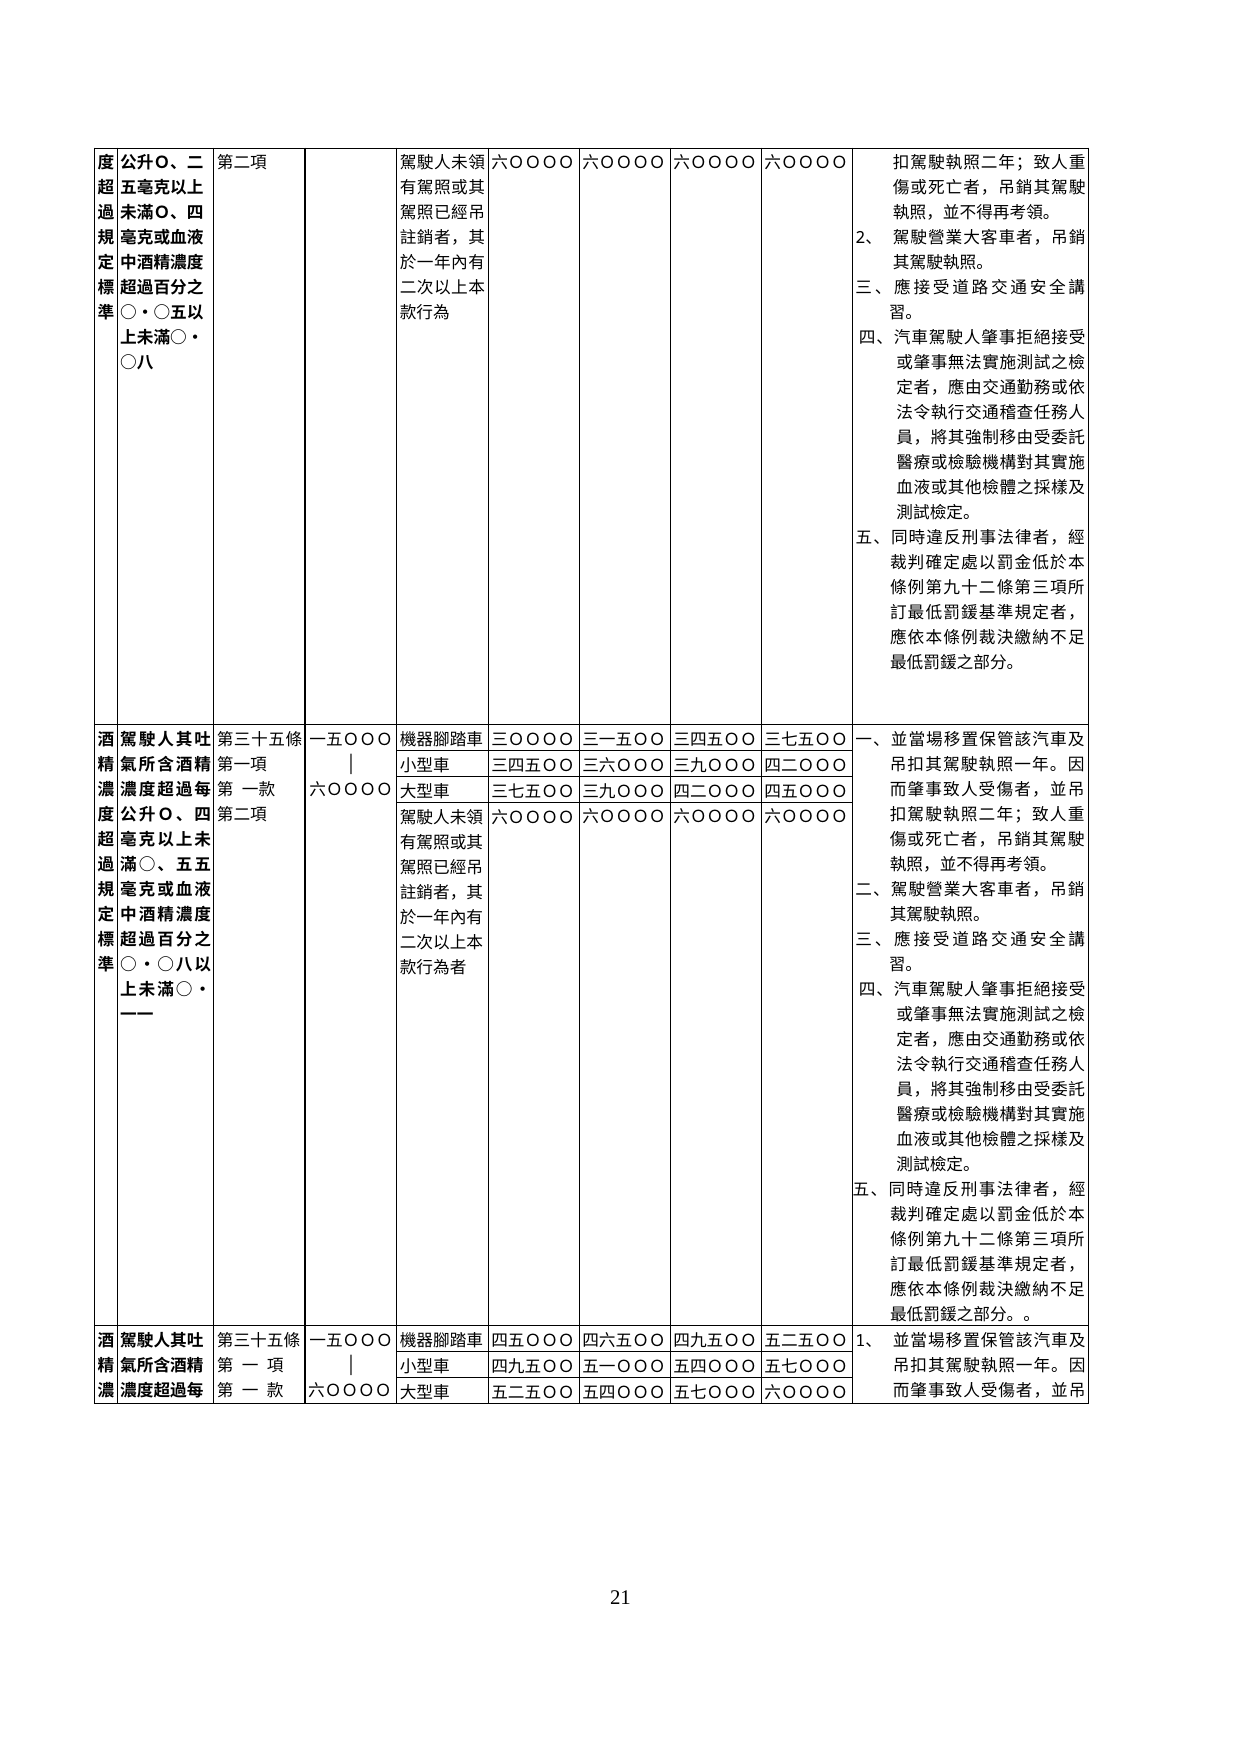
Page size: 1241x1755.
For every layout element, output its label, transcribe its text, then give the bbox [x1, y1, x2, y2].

table_cell 酒精濃度超過規定標準 [95, 1326, 117, 1403]
table_cell 駕駛人未領有駕照或其駕照已經吊註銷者，其於一年內有二次以上本款行為者 [397, 803, 488, 1325]
table_cell 五四ＯＯＯ [671, 1352, 761, 1377]
table_cell 六ＯＯＯＯ [489, 149, 579, 724]
table_cell 三一五ＯＯ [580, 725, 670, 750]
table_cell 小型車 [397, 751, 488, 776]
table_cell 三四五ＯＯ [489, 751, 579, 776]
table_cell 四二ＯＯＯ [671, 777, 761, 802]
table_cell 三ＯＯＯＯ [489, 725, 579, 750]
table_cell 第三十五條 第 一 項 第 一 款 第二項 [214, 1326, 304, 1403]
table_cell 一五ＯＯＯ │ 六ＯＯＯＯ [306, 725, 396, 1325]
table_cell 五一ＯＯＯ [580, 1352, 670, 1377]
table_cell 五七ＯＯＯ [671, 1378, 761, 1403]
table_cell 駕駛人其吐氣所含酒精濃度超過每公升Ｏ、五五亳克以上或血液中酒精濃度超過百分之○‧一一以上 [118, 1326, 213, 1403]
table_cell 並當場移置保管該汽車及吊扣其駕駛執照一年。因而肇事致人受傷者，並吊扣駕駛執照二年；致人重傷或死亡者，吊銷其駕駛執照，並不得再考領。 駕駛營業大客車者，吊銷其駕駛執照。 三、應接受道路交通安全講習。 四、汽車駕駛人肇事拒絕接受或肇事無法實施測試之檢定者，應由交通勤務或依法令執行交通稽查任務人員，將其強制移由受委託醫療或檢驗機構對其實施血液或其他檢體之採樣及測試檢定。 五、同時違反刑事法律者，經裁判確定處以罰金低於本條例第九十二條第三項所訂最低罰鍰基準規定者，應依本條例裁決繳納不足最低罰鍰之部分。 [853, 1326, 1088, 1403]
table_cell 大型車 [397, 1378, 488, 1403]
table_cell 三七五ＯＯ [762, 725, 852, 750]
table_cell 五七ＯＯＯ [762, 1352, 852, 1377]
table_cell 三七五ＯＯ [489, 777, 579, 802]
table_cell 駕駛人其吐氣所含酒精濃度超過每公升Ｏ、四亳克以上未滿○、五五毫克或血液中酒精濃度超過百分之○‧○八以上未滿○‧一一 [118, 725, 213, 1325]
table_cell 酒精濃度超過規定標準 [95, 725, 117, 1325]
table_cell 三九ＯＯＯ [580, 777, 670, 802]
table_cell 三六ＯＯＯ [580, 751, 670, 776]
table_cell 六ＯＯＯＯ [762, 1378, 852, 1403]
table_cell 六ＯＯＯＯ [671, 149, 761, 724]
table_cell 六ＯＯＯＯ [671, 803, 761, 1325]
table_cell 機器腳踏車 [397, 725, 488, 750]
table_cell 六ＯＯＯＯ [580, 803, 670, 1325]
table_cell 四五ＯＯＯ [489, 1326, 579, 1351]
table_cell 五四ＯＯＯ [580, 1378, 670, 1403]
table_cell 一、並當場移置保管該汽車及吊扣其駕駛執照一年。因而肇事致人受傷者，並吊扣駕駛執照二年；致人重傷或死亡者，吊銷其駕駛執照，並不得再考領。 二、駕駛營業大客車者，吊銷其駕駛執照。 三、應接受道路交通安全講習。 四、汽車駕駛人肇事拒絕接受或肇事無法實施測試之檢定者，應由交通勤務或依法令執行交通稽查任務人員，將其強制移由受委託醫療或檢驗機構對其實施血液或其他檢體之採樣及測試檢定。 五、同時違反刑事法律者，經裁判確定處以罰金低於本條例第九十二條第三項所訂最低罰鍰基準規定者，應依本條例裁決繳納不足最低罰鍰之部分。。 [853, 725, 1088, 1325]
table_cell 六ＯＯＯＯ [762, 803, 852, 1325]
table_cell 六ＯＯＯＯ [580, 149, 670, 724]
table_cell 一五ＯＯＯ │ 六ＯＯＯＯ [306, 1326, 396, 1403]
table_cell 四九五ＯＯ [489, 1352, 579, 1377]
table_cell 三四五ＯＯ [671, 725, 761, 750]
table_cell 三九ＯＯＯ [671, 751, 761, 776]
table_cell 四五ＯＯＯ [762, 777, 852, 802]
table_cell 四二ＯＯＯ [762, 751, 852, 776]
table_cell 四九五ＯＯ [671, 1326, 761, 1351]
table_cell 六ＯＯＯＯ [489, 803, 579, 1325]
table_cell 小型車 [397, 1352, 488, 1377]
table_cell 第三十五條 第一項 第 一款 第二項 [214, 725, 304, 1325]
table_cell 駕駛人未領有駕照或其駕照已經吊註銷者，其於一年內有二次以上本款行為 [397, 149, 488, 724]
table_cell 大型車 [397, 777, 488, 802]
table_cell 六ＯＯＯＯ [762, 149, 852, 724]
table_cell 機器腳踏車 [397, 1326, 488, 1351]
table_cell 五二五ＯＯ [489, 1378, 579, 1403]
table_cell 五二五ＯＯ [762, 1326, 852, 1351]
table_cell 四六五ＯＯ [580, 1326, 670, 1351]
